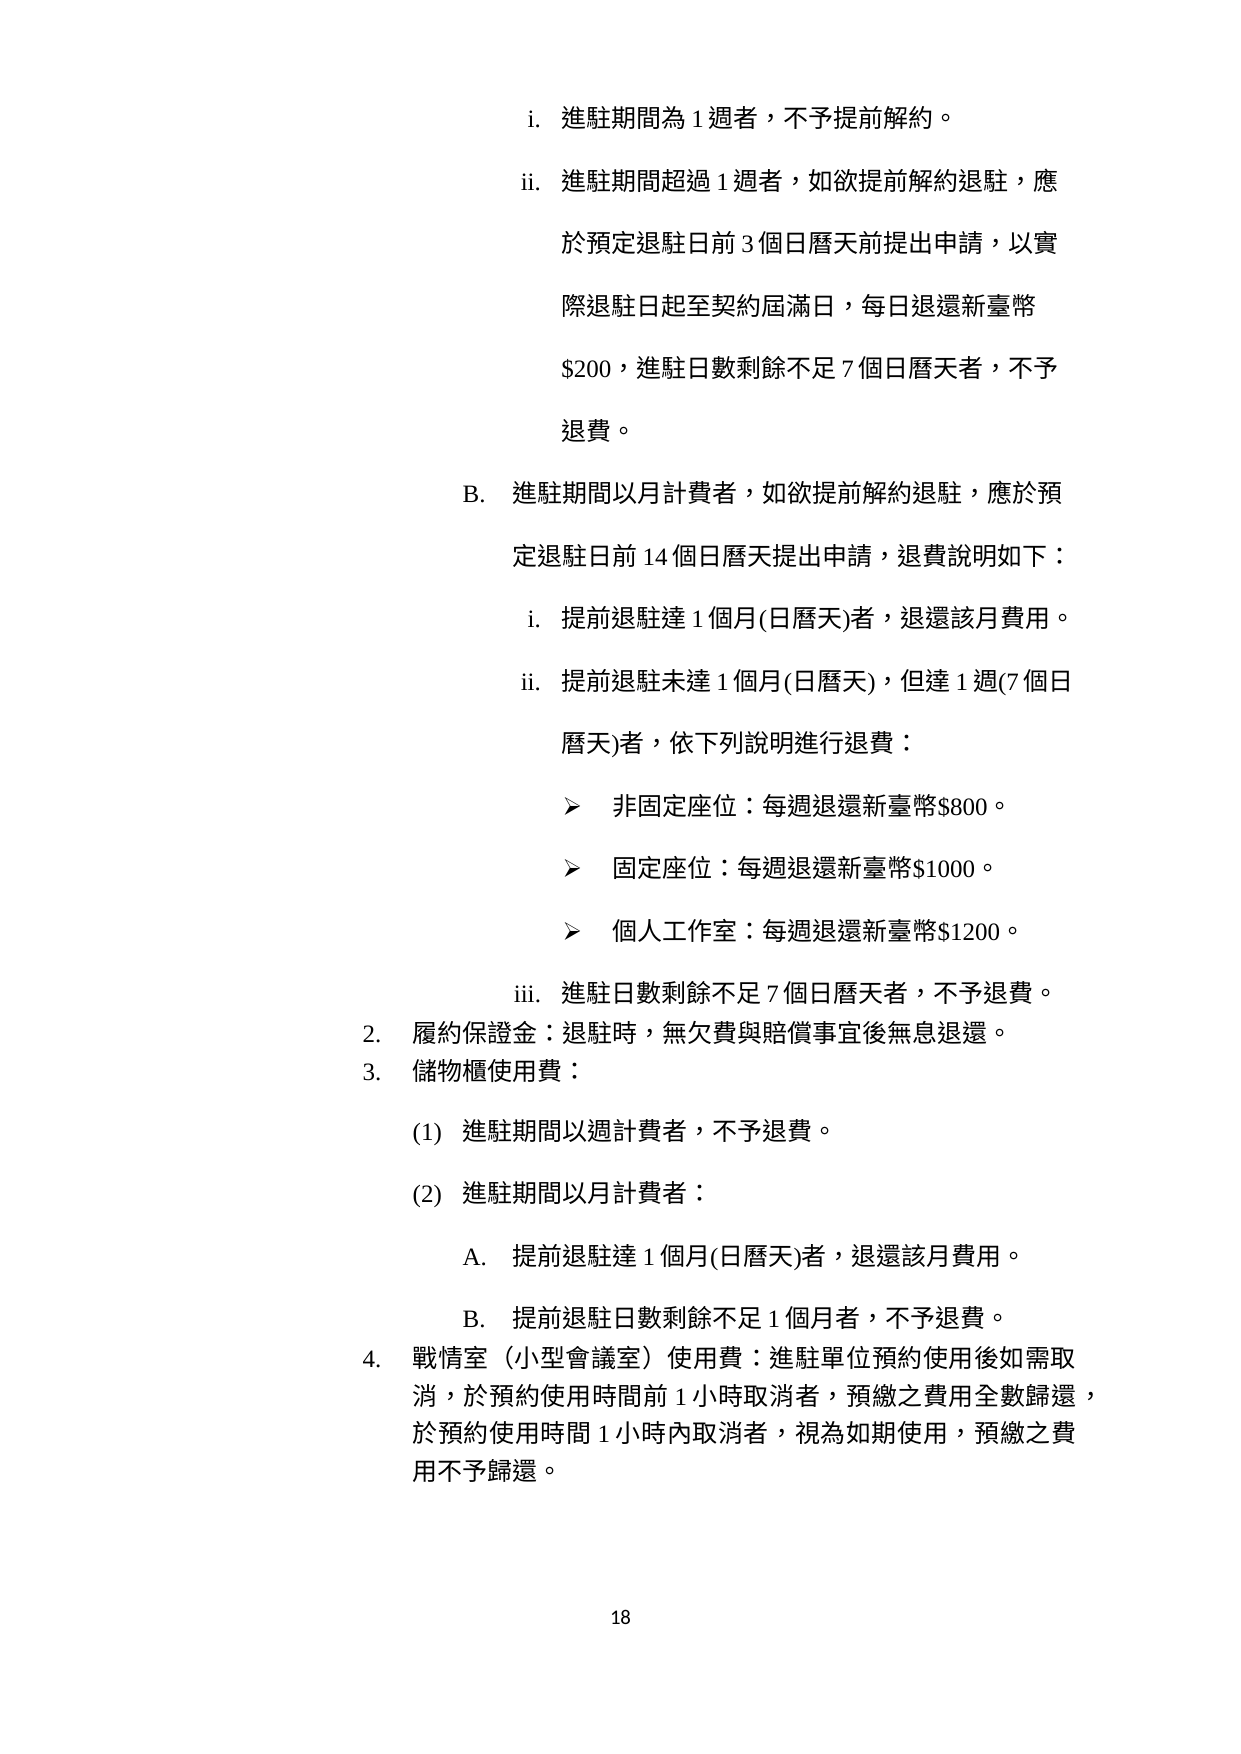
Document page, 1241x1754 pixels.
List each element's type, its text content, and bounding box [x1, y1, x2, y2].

list 儲物櫃使用費： [362, 1050, 1078, 1087]
list 提前退駐日數剩餘不足1個月者，不予退費。 [462, 1275, 1078, 1337]
list 提前退駐未達1個月(日曆天)，但達1週(7個日曆天)者，依下列說明進行退費： [541, 637, 1078, 762]
list 進駐期間以週計費者，不予退費。 [412, 1087, 1078, 1150]
list 進駐期間為1週者，不予提前解約。 [541, 75, 1078, 137]
list 戰情室（小型會議室）使用費：進駐單位預約使用後如需取消，於預約使用時間前1小時取消者，預繳之費用全數歸還，於預約使用時間1小時內取消者，視為如期使用，預繳之費用不予歸還。 [362, 1337, 1078, 1487]
list 進駐期間以月計費者，如欲提前解約退駐，應於預定退駐日前14個日曆天提出申請，退費說明如下： [462, 450, 1078, 575]
list 提前退駐達1個月(日曆天)者，退還該月費用。 [541, 575, 1078, 637]
list 進駐期間超過1週者，如欲提前解約退駐，應於預定退駐日前3個日曆天前提出申請，以實際退駐日起至契約屆滿日，每日退還新臺幣$200，進駐日數剩餘不足7個日曆天者，不予退費。 [541, 137, 1078, 450]
list 進駐日數剩餘不足7個日曆天者，不予退費。 [541, 950, 1078, 1012]
list 非固定座位：每週退還新臺幣$800。 [562, 762, 1078, 825]
list 提前退駐達1個月(日曆天)者，退還該月費用。 [462, 1212, 1078, 1275]
list 個人工作室：每週退還新臺幣$1200。 [562, 887, 1078, 950]
list 進駐期間以月計費者： [412, 1150, 1078, 1212]
list 履約保證金：退駐時，無欠費與賠償事宜後無息退還。 [362, 1012, 1078, 1050]
list 固定座位：每週退還新臺幣$1000。 [562, 825, 1078, 887]
